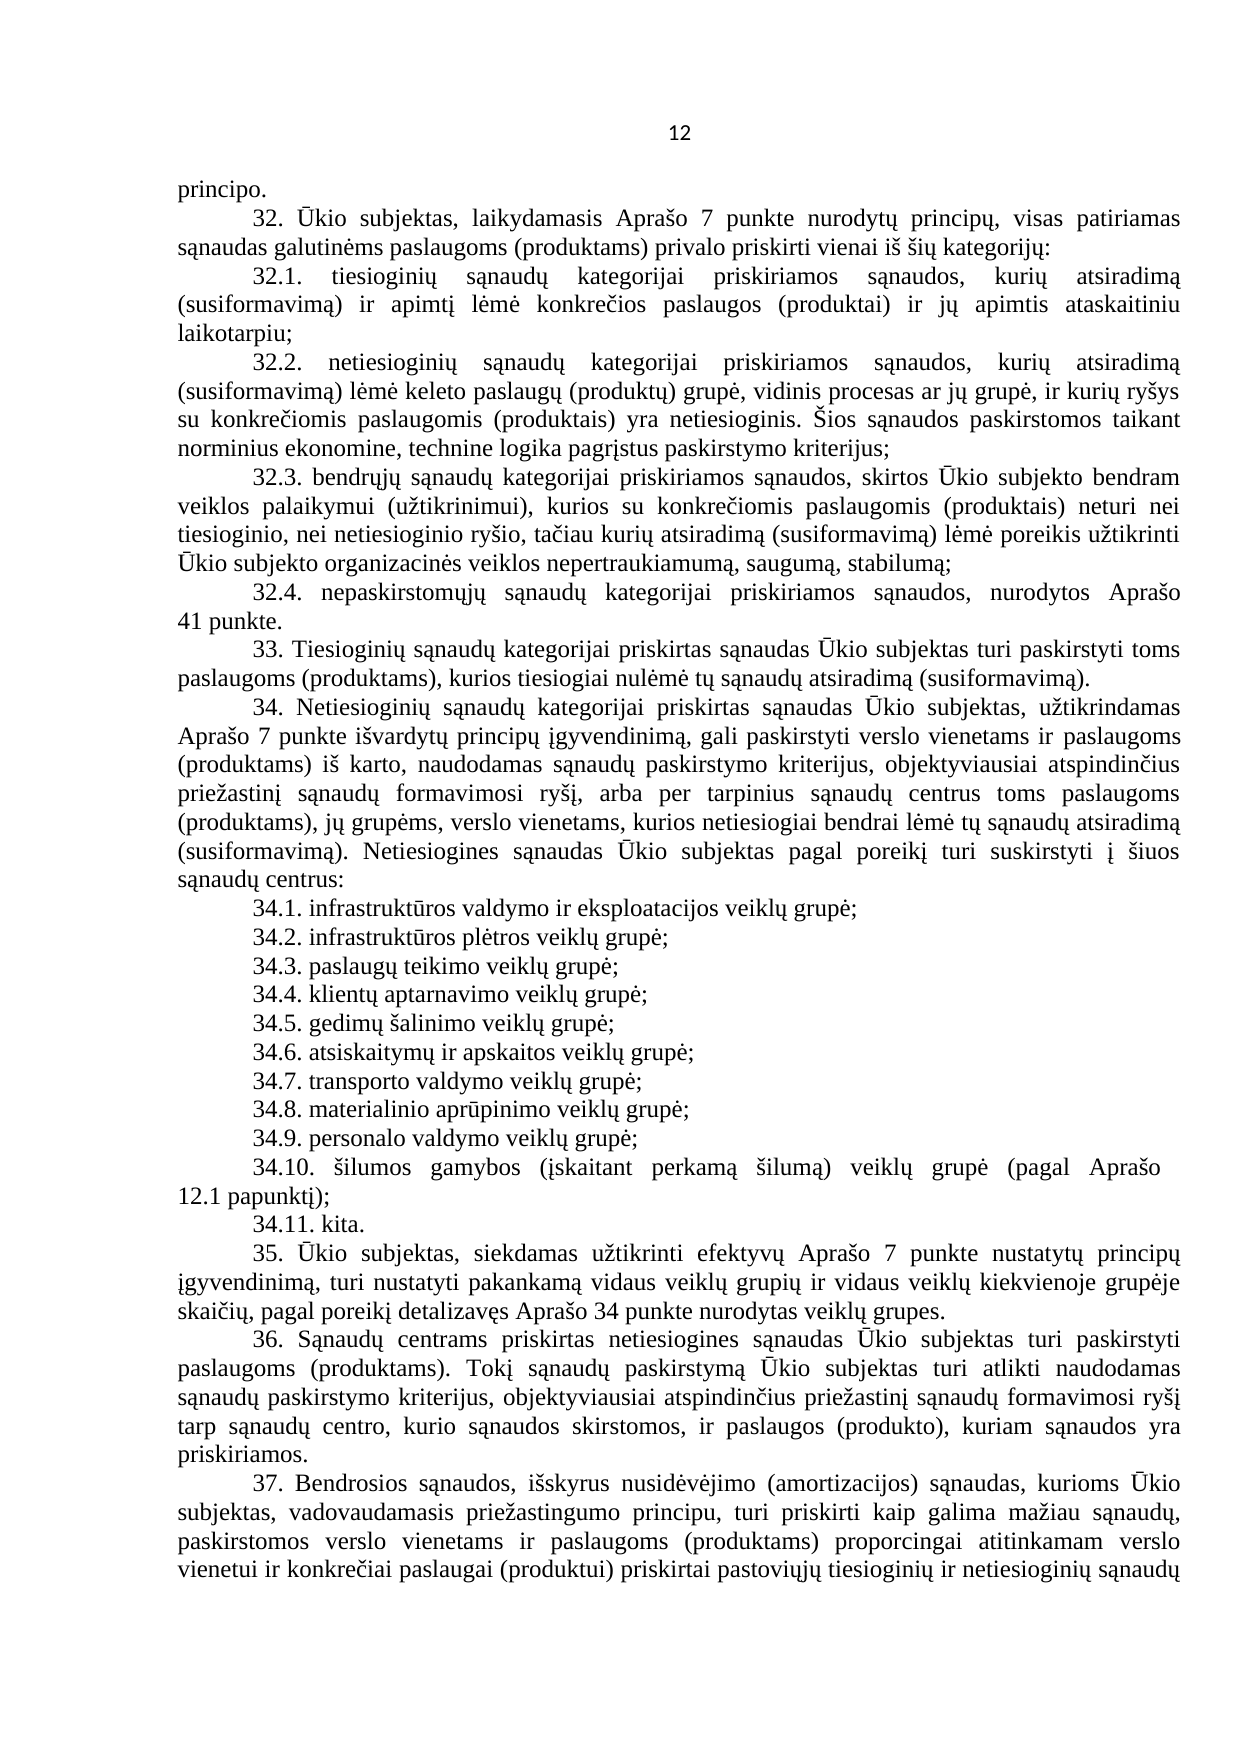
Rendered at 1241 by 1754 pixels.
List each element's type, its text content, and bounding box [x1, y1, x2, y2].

text 34.11. kita. [177, 1209, 1181, 1238]
text 34. Netiesioginių sąnaudų kategorijai priskirtas sąnaudas Ūkio subjektas, užtikrindamas Aprašo 7 punkte išvardytų principų įgyvendinimą, gali paskirstyti verslo vienetams ir paslaugoms (produktams) iš karto, naudodamas sąnaudų paskirstymo kriterijus, objektyviausiai atspindinčius priežastinį sąnaudų formavimosi ryšį, arba per tarpinius sąnaudų centrus toms paslaugoms (produktams), jų grupėms, verslo vienetams, kurios netiesiogiai bendrai lėmė tų sąnaudų atsiradimą (susiformavimą). Netiesiogines sąnaudas Ūkio subjektas pagal poreikį turi suskirstyti į šiuos sąnaudų centrus: [177, 692, 1181, 893]
text 34.2. infrastruktūros plėtros veiklų grupė; [177, 922, 1181, 951]
text 32.3. bendrųjų sąnaudų kategorijai priskiriamos sąnaudos, skirtos Ūkio subjekto bendram veiklos palaikymui (užtikrinimui), kurios su konkrečiomis paslaugomis (produktais) neturi nei tiesioginio, nei netiesioginio ryšio, tačiau kurių atsiradimą (susiformavimą) lėmė poreikis užtikrinti Ūkio subjekto organizacinės veiklos nepertraukiamumą, saugumą, stabilumą; [177, 462, 1181, 577]
text 36. Sąnaudų centrams priskirtas netiesiogines sąnaudas Ūkio subjektas turi paskirstyti paslaugoms (produktams). Tokį sąnaudų paskirstymą Ūkio subjektas turi atlikti naudodamas sąnaudų paskirstymo kriterijus, objektyviausiai atspindinčius priežastinį sąnaudų formavimosi ryšį tarp sąnaudų centro, kurio sąnaudos skirstomos, ir paslaugos (produkto), kuriam sąnaudos yra priskiriamos. [177, 1324, 1181, 1468]
text 34.6. atsiskaitymų ir apskaitos veiklų grupė; [177, 1037, 1181, 1066]
text 37. Bendrosios sąnaudos, išskyrus nusidėvėjimo (amortizacijos) sąnaudas, kurioms Ūkio subjektas, vadovaudamasis priežastingumo principu, turi priskirti kaip galima mažiau sąnaudų, paskirstomos verslo vienetams ir paslaugoms (produktams) proporcingai atitinkamam verslo vienetui ir konkrečiai paslaugai (produktui) priskirtai pastoviųjų tiesioginių ir netiesioginių sąnaudų [177, 1468, 1181, 1583]
text 32.2. netiesioginių sąnaudų kategorijai priskiriamos sąnaudos, kurių atsiradimą (susiformavimą) lėmė keleto paslaugų (produktų) grupė, vidinis procesas ar jų grupė, ir kurių ryšys su konkrečiomis paslaugomis (produktais) yra netiesioginis. Šios sąnaudos paskirstomos taikant norminius ekonomine, technine logika pagrįstus paskirstymo kriterijus; [177, 347, 1181, 462]
text 35. Ūkio subjektas, siekdamas užtikrinti efektyvų Aprašo 7 punkte nustatytų principų įgyvendinimą, turi nustatyti pakankamą vidaus veiklų grupių ir vidaus veiklų kiekvienoje grupėje skaičių, pagal poreikį detalizavęs Aprašo 34 punkte nurodytas veiklų grupes. [177, 1238, 1181, 1324]
text 34.4. klientų aptarnavimo veiklų grupė; [177, 979, 1181, 1008]
text 32. Ūkio subjektas, laikydamasis Aprašo 7 punkte nurodytų principų, visas patiriamas sąnaudas galutinėms paslaugoms (produktams) privalo priskirti vienai iš šių kategorijų: [177, 203, 1181, 261]
text 34.8. materialinio aprūpinimo veiklų grupė; [177, 1094, 1181, 1123]
text principo. [177, 174, 1181, 203]
text 34.7. transporto valdymo veiklų grupė; [177, 1066, 1181, 1094]
text 34.5. gedimų šalinimo veiklų grupė; [177, 1008, 1181, 1037]
text 34.1. infrastruktūros valdymo ir eksploatacijos veiklų grupė; [177, 893, 1181, 922]
text 33. Tiesioginių sąnaudų kategorijai priskirtas sąnaudas Ūkio subjektas turi paskirstyti toms paslaugoms (produktams), kurios tiesiogiai nulėmė tų sąnaudų atsiradimą (susiformavimą). [177, 634, 1181, 692]
text 32.4. nepaskirstomųjų sąnaudų kategorijai priskiriamos sąnaudos, nurodytos Aprašo 41 punkte. [177, 577, 1181, 634]
text 34.3. paslaugų teikimo veiklų grupė; [177, 951, 1181, 979]
text 34.10. šilumos gamybos (įskaitant perkamą šilumą) veiklų grupė (pagal Aprašo 12.1 papunktį); [177, 1152, 1181, 1209]
text 32.1. tiesioginių sąnaudų kategorijai priskiriamos sąnaudos, kurių atsiradimą (susiformavimą) ir apimtį lėmė konkrečios paslaugos (produktai) ir jų apimtis ataskaitiniu laikotarpiu; [177, 261, 1181, 347]
text 34.9. personalo valdymo veiklų grupė; [177, 1123, 1181, 1152]
